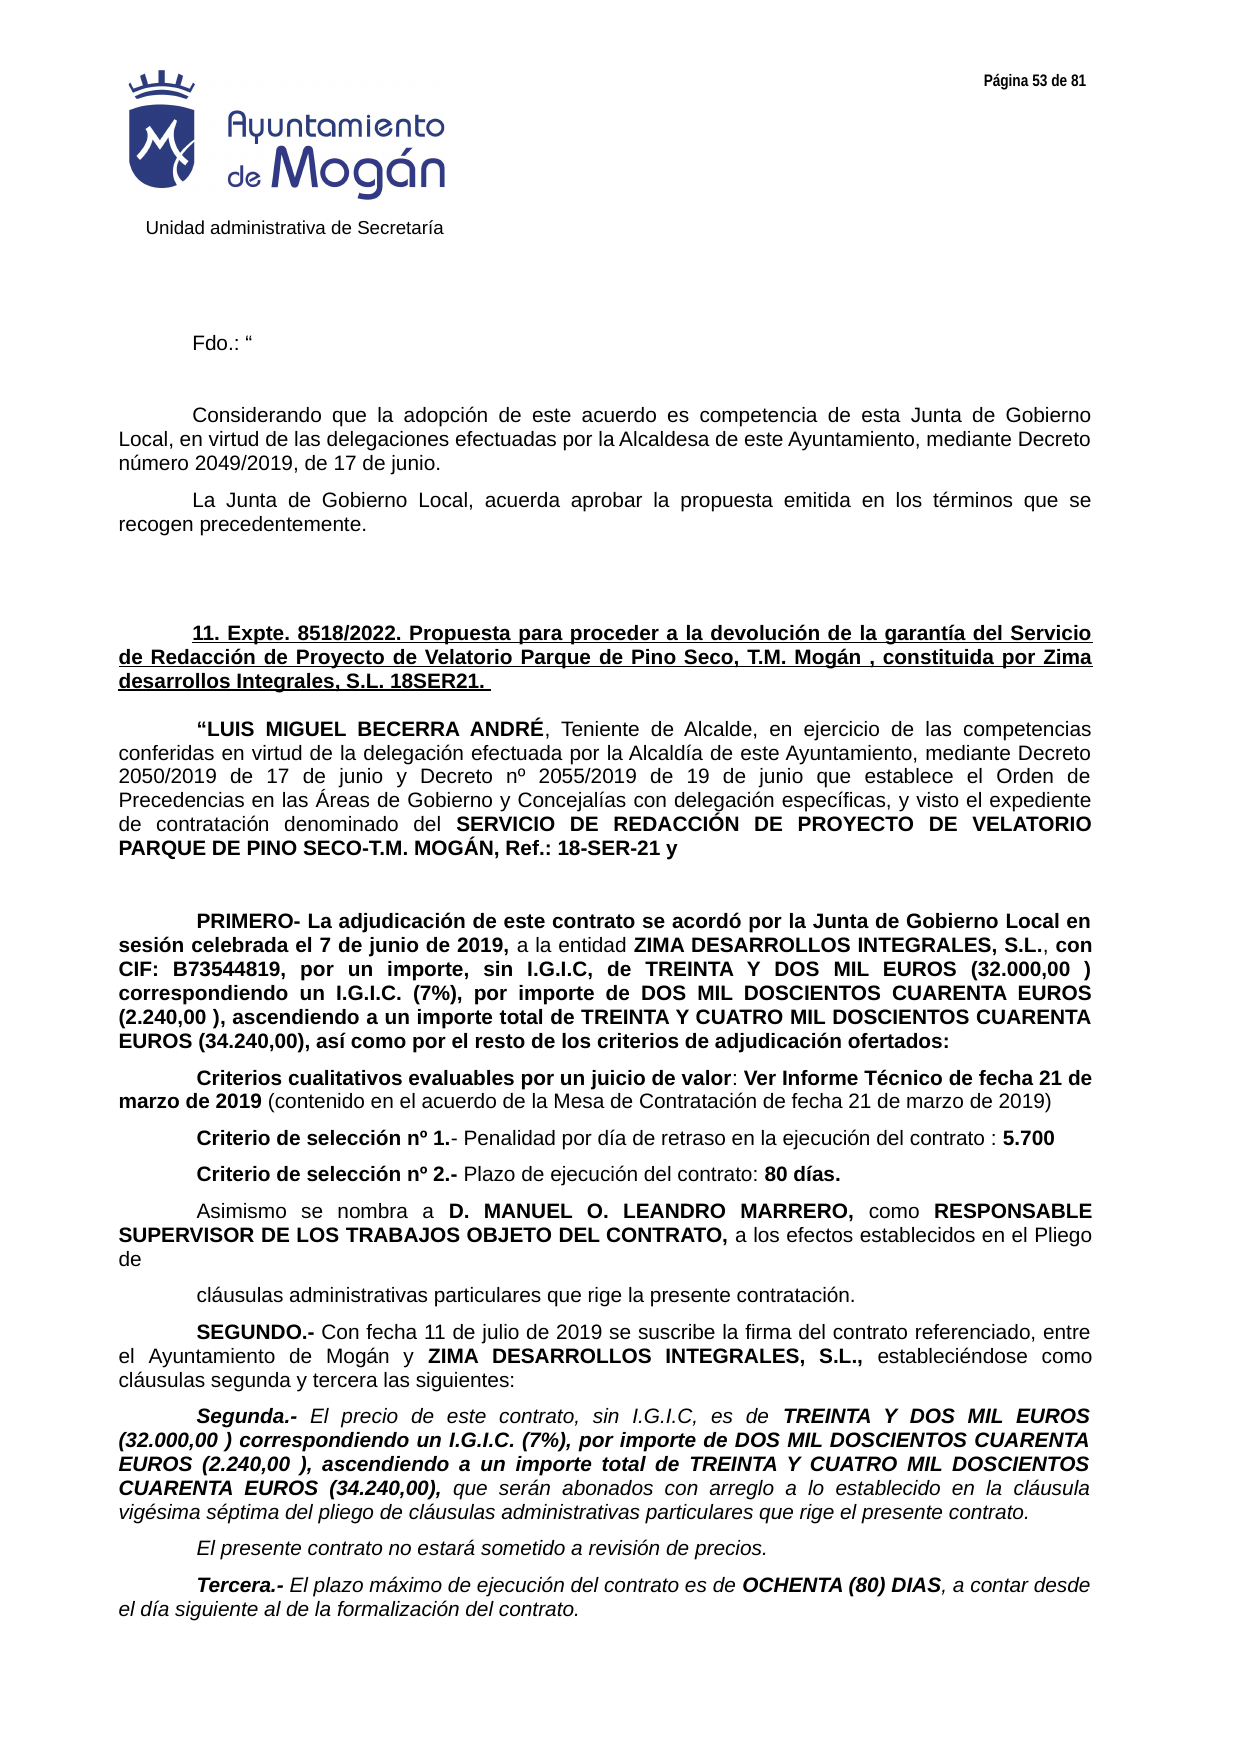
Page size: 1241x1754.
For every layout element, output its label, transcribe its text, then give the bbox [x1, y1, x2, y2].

text Asimismo se nombra a D. MANUEL O. LEANDRO MARRERO, como RESPONSABLE SUPERVISOR DE LOS TRABAJOS OBJETO DEL CONTRATO, a los efectos establecidos en el Pliego de [118, 1199, 1092, 1271]
text Criterio de selección nº 1.- Penalidad por día de retraso en la ejecución del contrato : 5.700 [118, 1126, 1092, 1150]
text “LUIS MIGUEL BECERRA ANDRÉ, Teniente de Alcalde, en ejercicio de las competencias conferidas en virtud de la delegación efectuada por la Alcaldía de este Ayuntamiento, mediante Decreto 2050/2019 de 17 de junio y Decreto nº 2055/2019 de 19 de junio que establece el Orden de Precedencias en las Áreas de Gobierno y Concejalías con delegación específicas, y visto el expediente de contratación denominado del SERVICIO DE REDACCIÓN DE PROYECTO DE VELATORIO PARQUE DE PINO SECO-T.M. MOGÁN, Ref.: 18-SER-21 y [118, 716, 1092, 860]
text SEGUNDO.- Con fecha 11 de julio de 2019 se suscribe la firma del contrato referenciado, entre el Ayuntamiento de Mogán y ZIMA DESARROLLOS INTEGRALES, S.L., estableciéndose como cláusulas segunda y tercera las siguientes: [118, 1319, 1092, 1391]
text El presente contrato no estará sometido a revisión de precios. [118, 1536, 1092, 1560]
text Segunda.- El precio de este contrato, sin I.G.I.C, es de TREINTA Y DOS MIL EUROS (32.000,00 ) correspondiendo un I.G.I.C. (7%), por importe de DOS MIL DOSCIENTOS CUARENTA EUROS (2.240,00 ), ascendiendo a un importe total de TREINTA Y CUATRO MIL DOSCIENTOS CUARENTA EUROS (34.240,00), que serán abonados con arreglo a lo establecido en la cláusula vigésima séptima del pliego de cláusulas administrativas particulares que rige el presente contrato. [118, 1404, 1092, 1524]
picture [128, 70, 445, 206]
text Considerando que la adopción de este acuerdo es competencia de esta Junta de Gobierno Local, en virtud de las delegaciones efectuadas por la Alcaldesa de este Ayuntamiento, mediante Decreto número 2049/2019, de 17 de junio. [118, 403, 1092, 475]
text cláusulas administrativas particulares que rige la presente contratación. [118, 1283, 1092, 1307]
text PRIMERO- La adjudicación de este contrato se acordó por la Junta de Gobierno Local en sesión celebrada el 7 de junio de 2019, a la entidad ZIMA DESARROLLOS INTEGRALES, S.L., con CIF: B73544819, por un importe, sin I.G.I.C, de TREINTA Y DOS MIL EUROS (32.000,00 ) correspondiendo un I.G.I.C. (7%), por importe de DOS MIL DOSCIENTOS CUARENTA EUROS (2.240,00 ), ascendiendo a un importe total de TREINTA Y CUATRO MIL DOSCIENTOS CUARENTA EUROS (34.240,00), así como por el resto de los criterios de adjudicación ofertados: [118, 909, 1092, 1053]
text La Junta de Gobierno Local, acuerda aprobar la propuesta emitida en los términos que se recogen precedentemente. [118, 487, 1092, 535]
text Tercera.- El plazo máximo de ejecución del contrato es de OCHENTA (80) DIAS, a contar desde el día siguiente al de la formalización del contrato. [118, 1573, 1092, 1621]
text Criterios cualitativos evaluables por un juicio de valor: Ver Informe Técnico de fecha 21 de marzo de 2019 (contenido en el acuerdo de la Mesa de Contratación de fecha 21 de marzo de 2019) [118, 1065, 1092, 1113]
text Fdo.: “ [118, 331, 1092, 354]
text desarrollos Integrales, S.L. 18SER21. [118, 667, 1092, 692]
text Criterio de selección nº 2.- Plazo de ejecución del contrato: 80 días. [118, 1162, 1092, 1186]
text 11. Expte. 8518/2022. Propuesta para proceder a la devolución de la garantía del Servicio de Redacción de Proyecto de Velatorio Parque de Pino Seco, T.M. Mogán , constituida por Zima [118, 621, 1092, 666]
